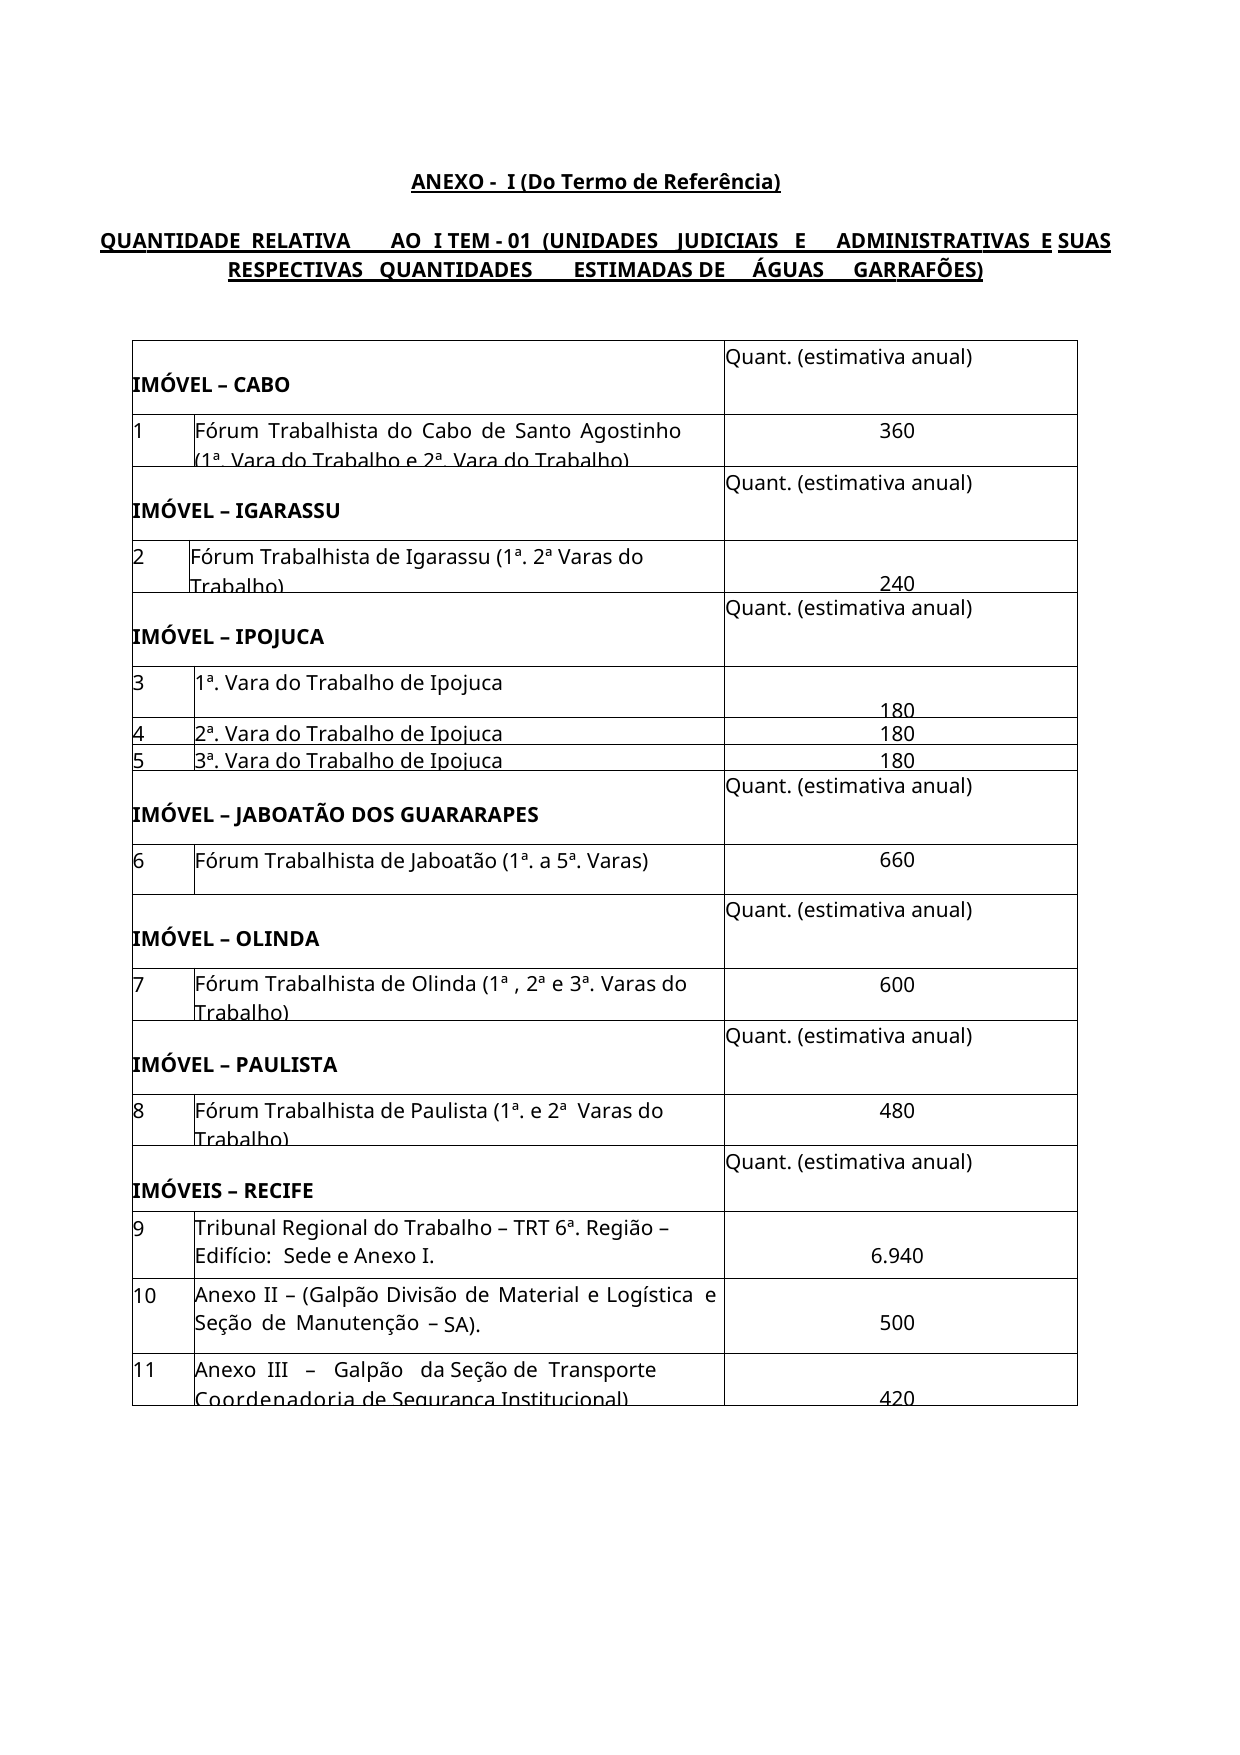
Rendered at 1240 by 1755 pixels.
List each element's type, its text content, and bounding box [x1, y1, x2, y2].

table_cell 6 [133, 845, 194, 894]
table_cell IMÓVEL – PAULISTA [133, 1021, 724, 1093]
table_cell Quant. (estimativa anual) [725, 895, 1077, 968]
table_cell 3ª. Vara do Trabalho de Ipojuca [195, 745, 724, 770]
table_cell Quant. (estimativa anual) [725, 467, 1077, 540]
table_cell 6.940 [725, 1212, 1077, 1278]
text ANEXO - I (Do Termo de Referência) [75, 167, 1117, 195]
table_cell 660 [725, 845, 1077, 894]
table_cell 3 [133, 667, 194, 717]
table_cell Fórum Trabalhista de Igarassu (1ª. 2ª Varas do Trabalho) [190, 541, 724, 592]
table_cell 360 [725, 415, 1077, 466]
table_cell Quant. (estimativa anual) [725, 771, 1077, 844]
table_cell Fórum Trabalhista de Jaboatão (1ª. a 5ª. Varas) [195, 845, 724, 894]
table_cell 7 [133, 969, 194, 1019]
table_cell 180 [725, 718, 1077, 743]
table_cell IMÓVEL – IPOJUCA [133, 593, 724, 666]
table_cell 1ª. Vara do Trabalho de Ipojuca [195, 667, 724, 717]
table_cell IMÓVEIS – RECIFE [133, 1146, 724, 1211]
table_cell 1 [133, 415, 194, 466]
table_cell 4 [133, 718, 194, 743]
table_cell Anexo III – Galpão da Seção de Transporte Coordenadoria de Segurança Institucional) Segurança Institucional (Seção de Transp- [195, 1354, 724, 1405]
table_cell 180 [725, 667, 1077, 717]
table_cell Tribunal Regional do Trabalho – TRT 6ª. Região – Edifício: Sede e Anexo I. [195, 1212, 724, 1278]
table_cell Quant. (estimativa anual) [725, 1021, 1077, 1093]
table_cell Anexo II – (Galpão Divisão de Material e Logística e Seção de Manutenção – SA). [195, 1279, 724, 1353]
table_cell Quant. (estimativa anual) [725, 593, 1077, 666]
table_cell 480 [725, 1095, 1077, 1145]
table_cell 10 [133, 1279, 194, 1353]
table_cell Fórum Trabalhista do Cabo de Santo Agostinho (1ª. Vara do Trabalho e 2ª. Vara do Trabalho) [195, 415, 724, 466]
table_cell IMÓVEL – JABOATÃO DOS GUARARAPES [133, 771, 724, 844]
text QUANTIDADE RELATIVA AO I TEM - 01 (UNIDADES JUDICIAIS E ADMINISTRATIVAS E SUAS RESPECTIVAS QUANTIDADES ESTIMADAS DE ÁGUAS GARRAFÕES) [94, 226, 1117, 283]
table_cell 5 [133, 745, 194, 770]
table_cell 420 [725, 1354, 1077, 1405]
table_cell 11 [133, 1354, 194, 1405]
table_cell Fórum Trabalhista de Olinda (1ª , 2ª e 3ª. Varas do Trabalho) [195, 969, 724, 1019]
table_cell 600 [725, 969, 1077, 1019]
table_cell 2ª. Vara do Trabalho de Ipojuca [195, 718, 724, 743]
table_cell Fórum Trabalhista de Paulista (1ª. e 2ª Varas do Trabalho) [195, 1095, 724, 1145]
table_header IMÓVEL – CABO [133, 341, 724, 414]
table_cell IMÓVEL – IGARASSU [133, 467, 724, 540]
table_cell IMÓVEL – OLINDA [133, 895, 724, 968]
table_cell 180 [725, 745, 1077, 770]
table_cell 8 [133, 1095, 194, 1145]
table_cell 240 [725, 541, 1077, 592]
table_cell 500 [725, 1279, 1077, 1353]
table_header Quant. (estimativa anual) [725, 341, 1077, 414]
table_cell Quant. (estimativa anual) [725, 1146, 1077, 1211]
table_cell 2 [133, 541, 189, 592]
table_cell 9 [133, 1212, 194, 1278]
